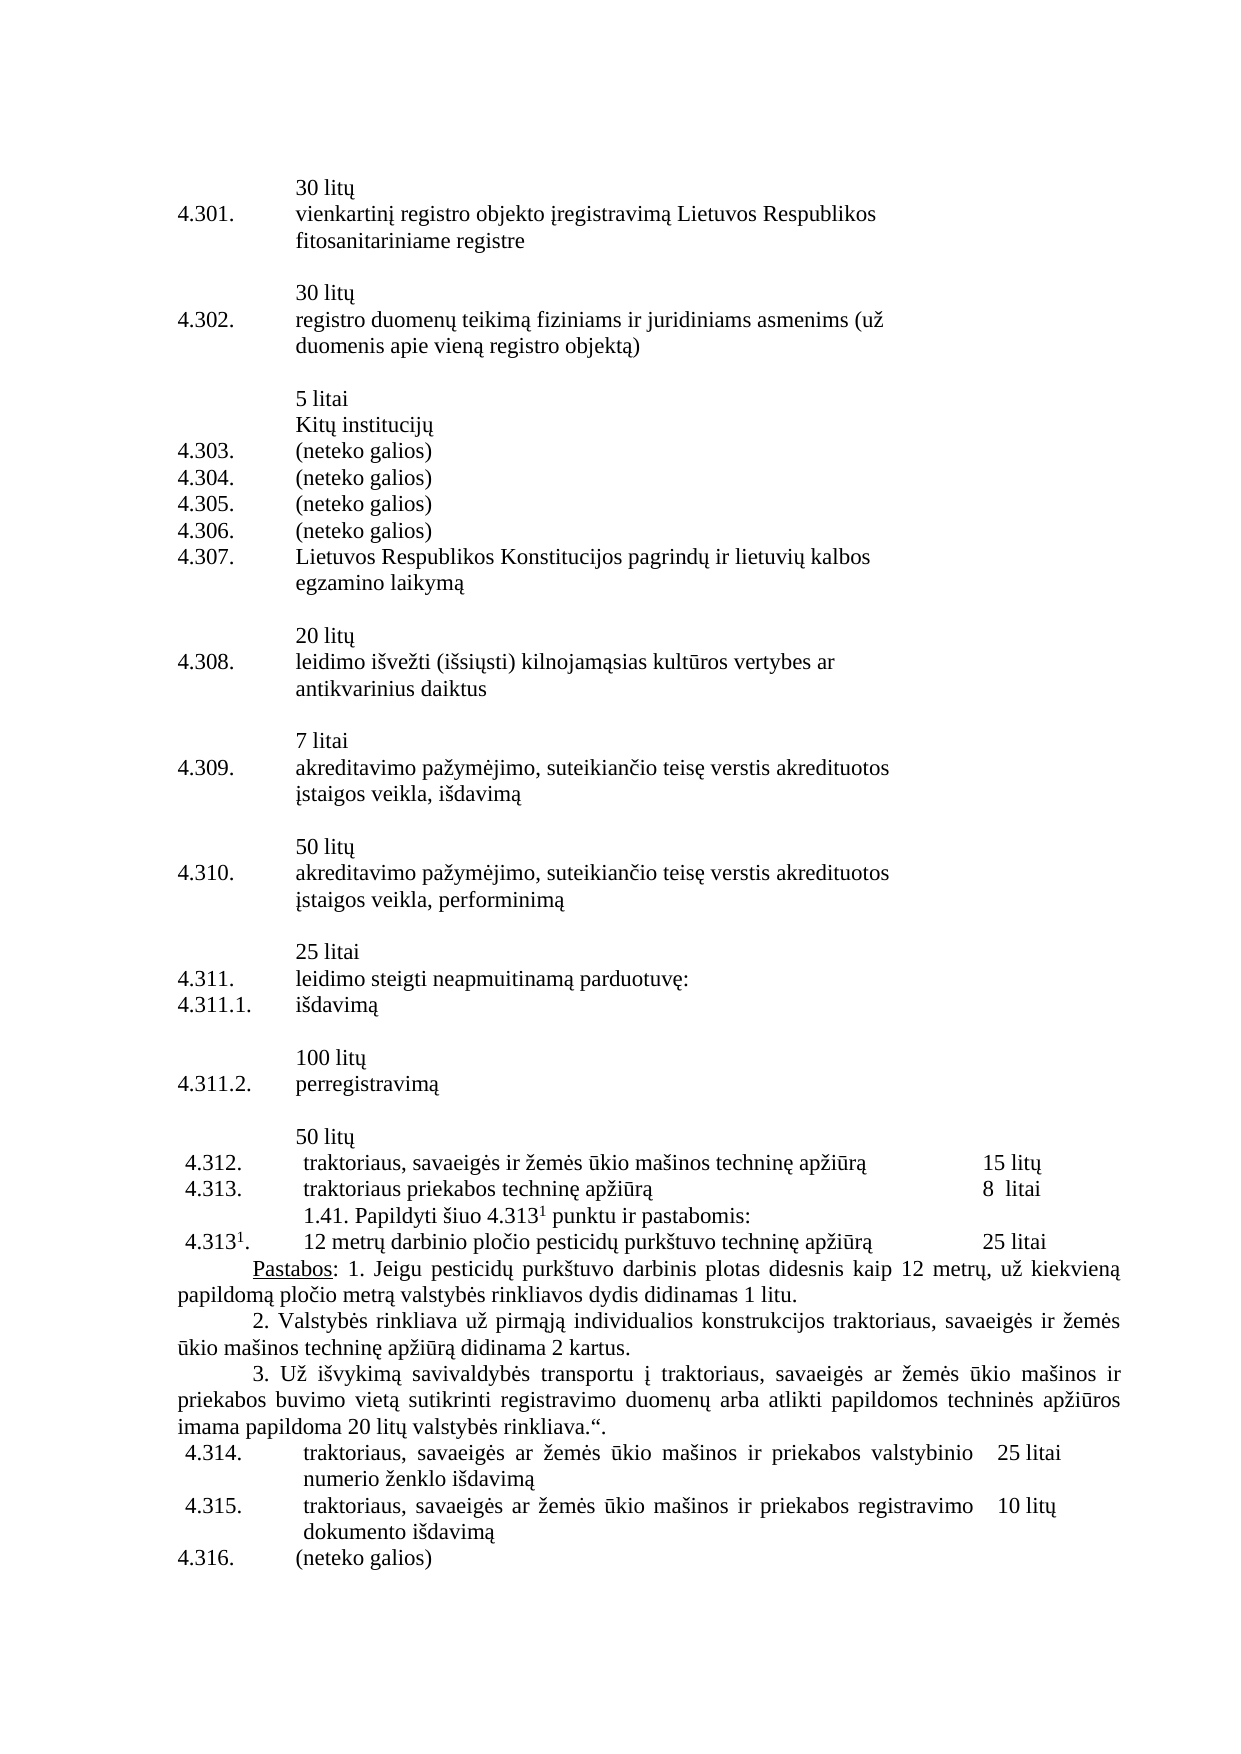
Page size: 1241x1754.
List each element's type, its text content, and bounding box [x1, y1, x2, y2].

text 4.316. (neteko galios) [177, 1544, 945, 1571]
table_cell 8 litai [971, 1176, 1144, 1202]
text 4.301. vienkartinį registro objekto įregistravimą Lietuvos Respublikos fitosanitariniame registre 30 litų [177, 200, 945, 306]
table_cell [971, 1202, 1144, 1228]
text 4.311.1. išdavimą 100 litų [177, 991, 945, 1070]
table_header traktoriaus, savaeigės ir žemės ūkio mašinos techninę apžiūrą [292, 1149, 971, 1176]
text 4.307. Lietuvos Respublikos Konstitucijos pagrindų ir lietuvių kalbos egzamino laikymą 20 litų [177, 543, 945, 648]
text 30 litų [177, 148, 945, 200]
table_cell 25 litai [971, 1228, 1144, 1254]
table_cell 1.41. Papildyti šiuo 4.3131 punktu ir pastabomis: [292, 1202, 971, 1228]
text 4.304. (neteko galios) [177, 464, 945, 490]
text 4.311. leidimo steigti neapmuitinamą parduotuvę: [177, 965, 945, 991]
table_cell traktoriaus, savaeigės ar žemės ūkio mašinos ir priekabos registravimo dokumento išdavimą [292, 1492, 986, 1544]
text 4.303. (neteko galios) [177, 438, 945, 464]
text 4.302. registro duomenų teikimą fiziniams ir juridiniams asmenims (už duomenis apie vieną registro objektą) 5 litai [177, 306, 945, 411]
text 4.308. leidimo išvežti (išsiųsti) kilnojamąsias kultūros vertybes ar antikvarinius daiktus 7 litai [177, 648, 945, 754]
table_header traktoriaus, savaeigės ar žemės ūkio mašinos ir priekabos valstybinio numerio ženklo išdavimą [292, 1439, 986, 1492]
table_cell 10 litų [986, 1492, 1144, 1544]
table_header 4.312. [174, 1149, 292, 1176]
table_cell [174, 1202, 292, 1228]
table_cell 4.3131. [174, 1228, 292, 1254]
text 4.311.2. perregistravimą 50 litų [177, 1070, 945, 1149]
table_header 25 litai [986, 1439, 1144, 1492]
text 4.309. akreditavimo pažymėjimo, suteikiančio teisę verstis akredituotos įstaigos veikla, išdavimą 50 litų [177, 754, 945, 859]
text 3. Už išvykimą savivaldybės transportu į traktoriaus, savaeigės ar žemės ūkio mašinos ir priekabos buvimo vietą sutikrinti registravimo duomenų arba atlikti papildomos techninės apžiūros imama papildoma 20 litų valstybės rinkliava.“. [177, 1360, 1122, 1439]
table_cell 4.313. [174, 1176, 292, 1202]
text 4.310. akreditavimo pažymėjimo, suteikiančio teisę verstis akredituotos įstaigos veikla, performinimą 25 litai [177, 859, 945, 965]
text Pastabos: 1. Jeigu pesticidų purkštuvo darbinis plotas didesnis kaip 12 metrų, už kiekvieną papildomą pločio metrą valstybės rinkliavos dydis didinamas 1 litu. [177, 1254, 1122, 1307]
text 4.305. (neteko galios) [177, 490, 945, 517]
table_cell traktoriaus priekabos techninę apžiūrą [292, 1176, 971, 1202]
table_header 4.314. [174, 1439, 292, 1492]
text 4.306. (neteko galios) [177, 517, 945, 543]
text 2. Valstybės rinkliava už pirmąją individualios konstrukcijos traktoriaus, savaeigės ir žemės ūkio mašinos techninę apžiūrą didinama 2 kartus. [177, 1307, 1122, 1360]
text Kitų institucijų [177, 411, 945, 438]
table_cell 12 metrų darbinio pločio pesticidų purkštuvo techninę apžiūrą [292, 1228, 971, 1254]
table_cell 4.315. [174, 1492, 292, 1544]
table_header 15 litų [971, 1149, 1144, 1176]
